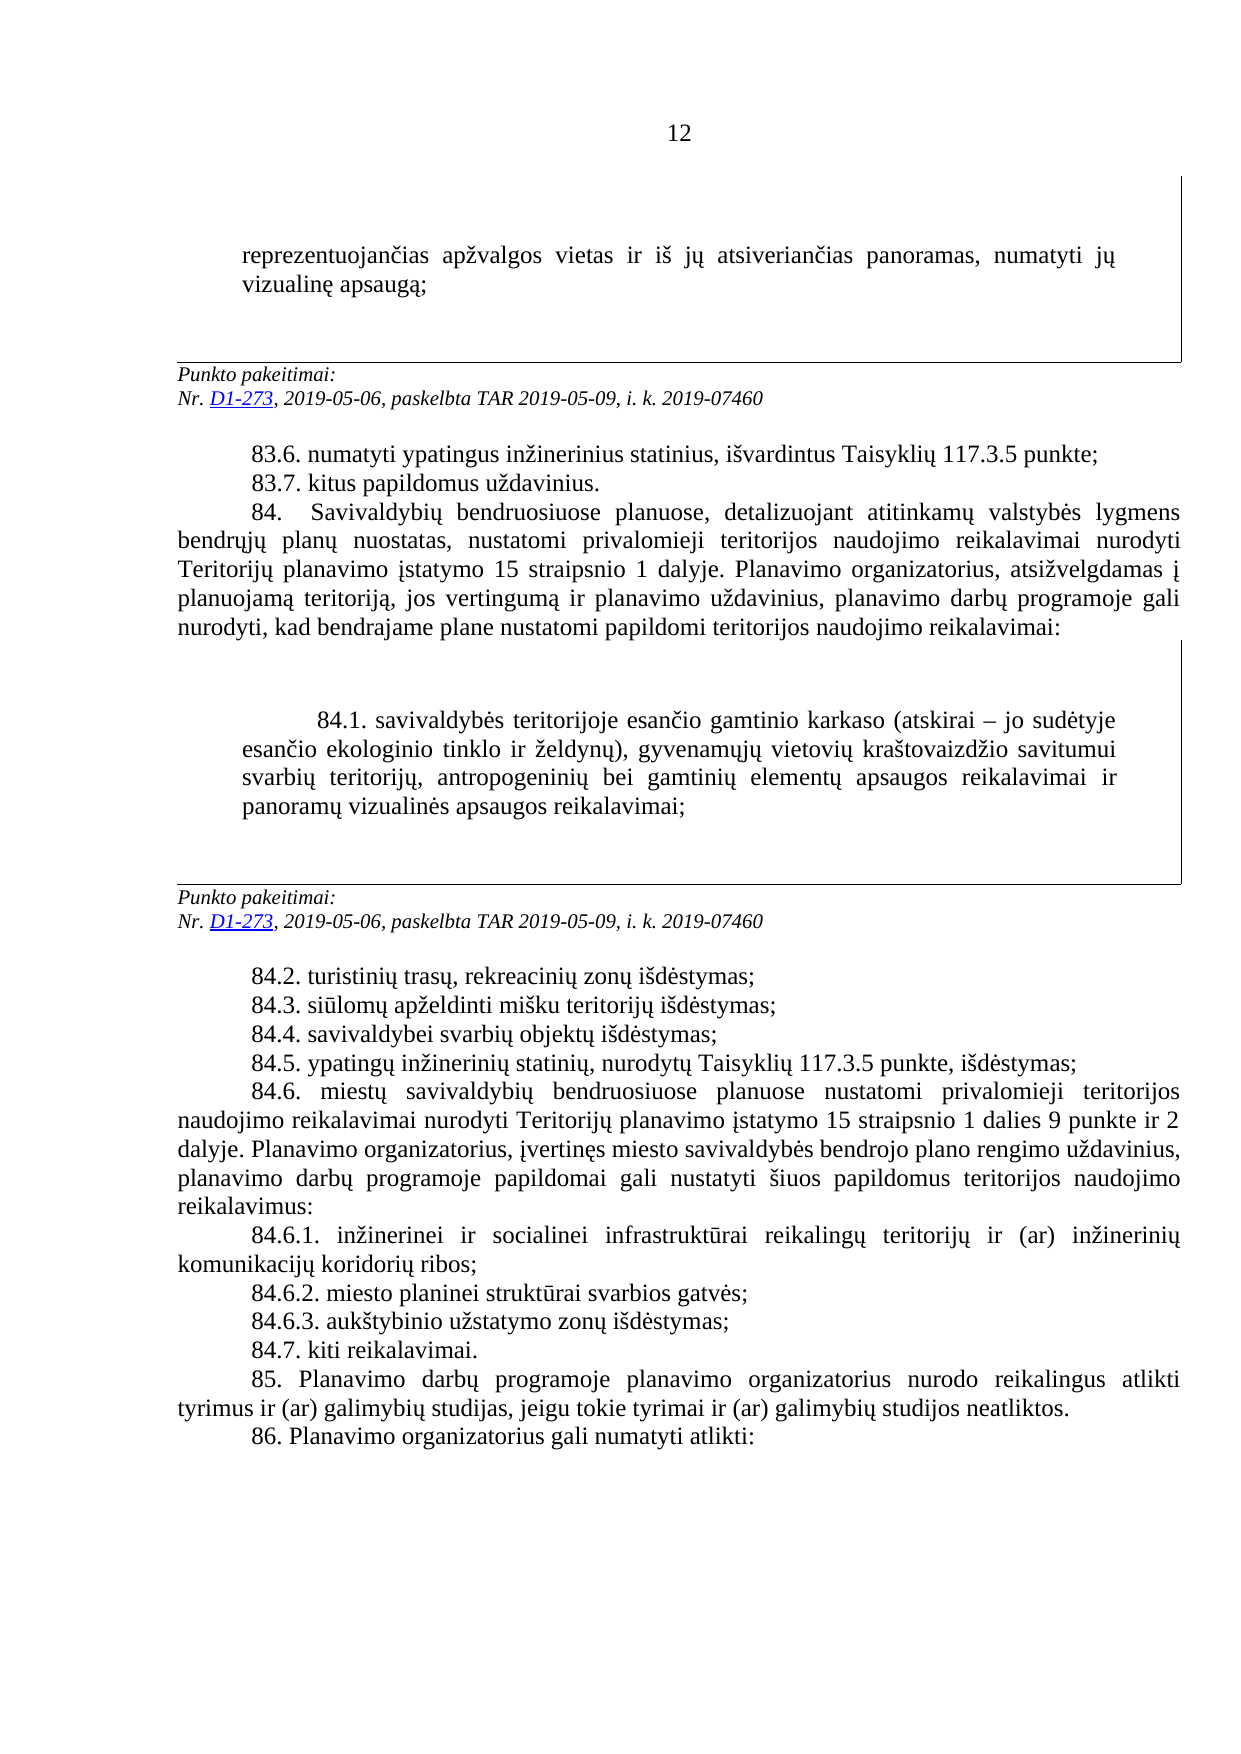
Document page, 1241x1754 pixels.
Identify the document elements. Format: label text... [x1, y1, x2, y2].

text 84.7. kiti reikalavimai. [177, 1335, 1181, 1364]
text 84.5. ypatingų inžinerinių statinių, nurodytų Taisyklių 117.3.5 punkte, išdėstymas; [177, 1048, 1181, 1076]
text Nr. D1-273, 2019-05-06, paskelbta TAR 2019-05-09, i. k. 2019-07460 [177, 909, 1181, 933]
text Punkto pakeitimai: [177, 362, 1181, 386]
text 83.6. numatyti ypatingus inžinerinius statinius, išvardintus Taisyklių 117.3.5 punkte; [177, 439, 1181, 468]
text 84.3. siūlomų apželdinti mišku teritorijų išdėstymas; [177, 990, 1181, 1019]
text 84.6.2. miesto planinei struktūrai svarbios gatvės; [177, 1278, 1181, 1306]
text Punkto pakeitimai: [177, 884, 1181, 909]
text 84.1. savivaldybės teritorijoje esančio gamtinio karkaso (atskirai – jo sudėtyje esančio ekologinio tinklo ir želdynų), gyvenamųjų vietovių kraštovaizdžio savitumui svarbių teritorijų, antropogeninių bei gamtinių elementų apsaugos reikalavimai ir panoramų vizualinės apsaugos reikalavimai; [177, 640, 1181, 884]
text Nr. D1-273, 2019-05-06, paskelbta TAR 2019-05-09, i. k. 2019-07460 [177, 386, 1181, 410]
text 84.2. turistinių trasų, rekreacinių zonų išdėstymas; [177, 961, 1181, 990]
text 84. Savivaldybių bendruosiuose planuose, detalizuojant atitinkamų valstybės lygmens bendrųjų planų nuostatas, nustatomi privalomieji teritorijos naudojimo reikalavimai nurodyti Teritorijų planavimo įstatymo 15 straipsnio 1 dalyje. Planavimo organizatorius, atsižvelgdamas į planuojamą teritoriją, jos vertingumą ir planavimo uždavinius, planavimo darbų programoje gali nurodyti, kad bendrajame plane nustatomi papildomi teritorijos naudojimo reikalavimai: [177, 497, 1181, 640]
text 84.6.1. inžinerinei ir socialinei infrastruktūrai reikalingų teritorijų ir (ar) inžinerinių komunikacijų koridorių ribos; [177, 1220, 1181, 1278]
text 84.6.3. aukštybinio užstatymo zonų išdėstymas; [177, 1306, 1181, 1335]
text 86. Planavimo organizatorius gali numatyti atlikti: [177, 1421, 1181, 1450]
text 84.6. miestų savivaldybių bendruosiuose planuose nustatomi privalomieji teritorijos naudojimo reikalavimai nurodyti Teritorijų planavimo įstatymo 15 straipsnio 1 dalies 9 punkte ir 2 dalyje. Planavimo organizatorius, įvertinęs miesto savivaldybės bendrojo plano rengimo uždavinius, planavimo darbų programoje papildomai gali nustatyti šiuos papildomus teritorijos naudojimo reikalavimus: [177, 1076, 1181, 1220]
text 85. Planavimo darbų programoje planavimo organizatorius nurodo reikalingus atlikti tyrimus ir (ar) galimybių studijas, jeigu tokie tyrimai ir (ar) galimybių studijos neatliktos. [177, 1364, 1181, 1421]
text reprezentuojančias apžvalgos vietas ir iš jų atsiveriančias panoramas, numatyti jų vizualinę apsaugą; [177, 176, 1181, 362]
text 83.7. kitus papildomus uždavinius. [215, 468, 1181, 497]
text 84.4. savivaldybei svarbių objektų išdėstymas; [177, 1019, 1181, 1048]
